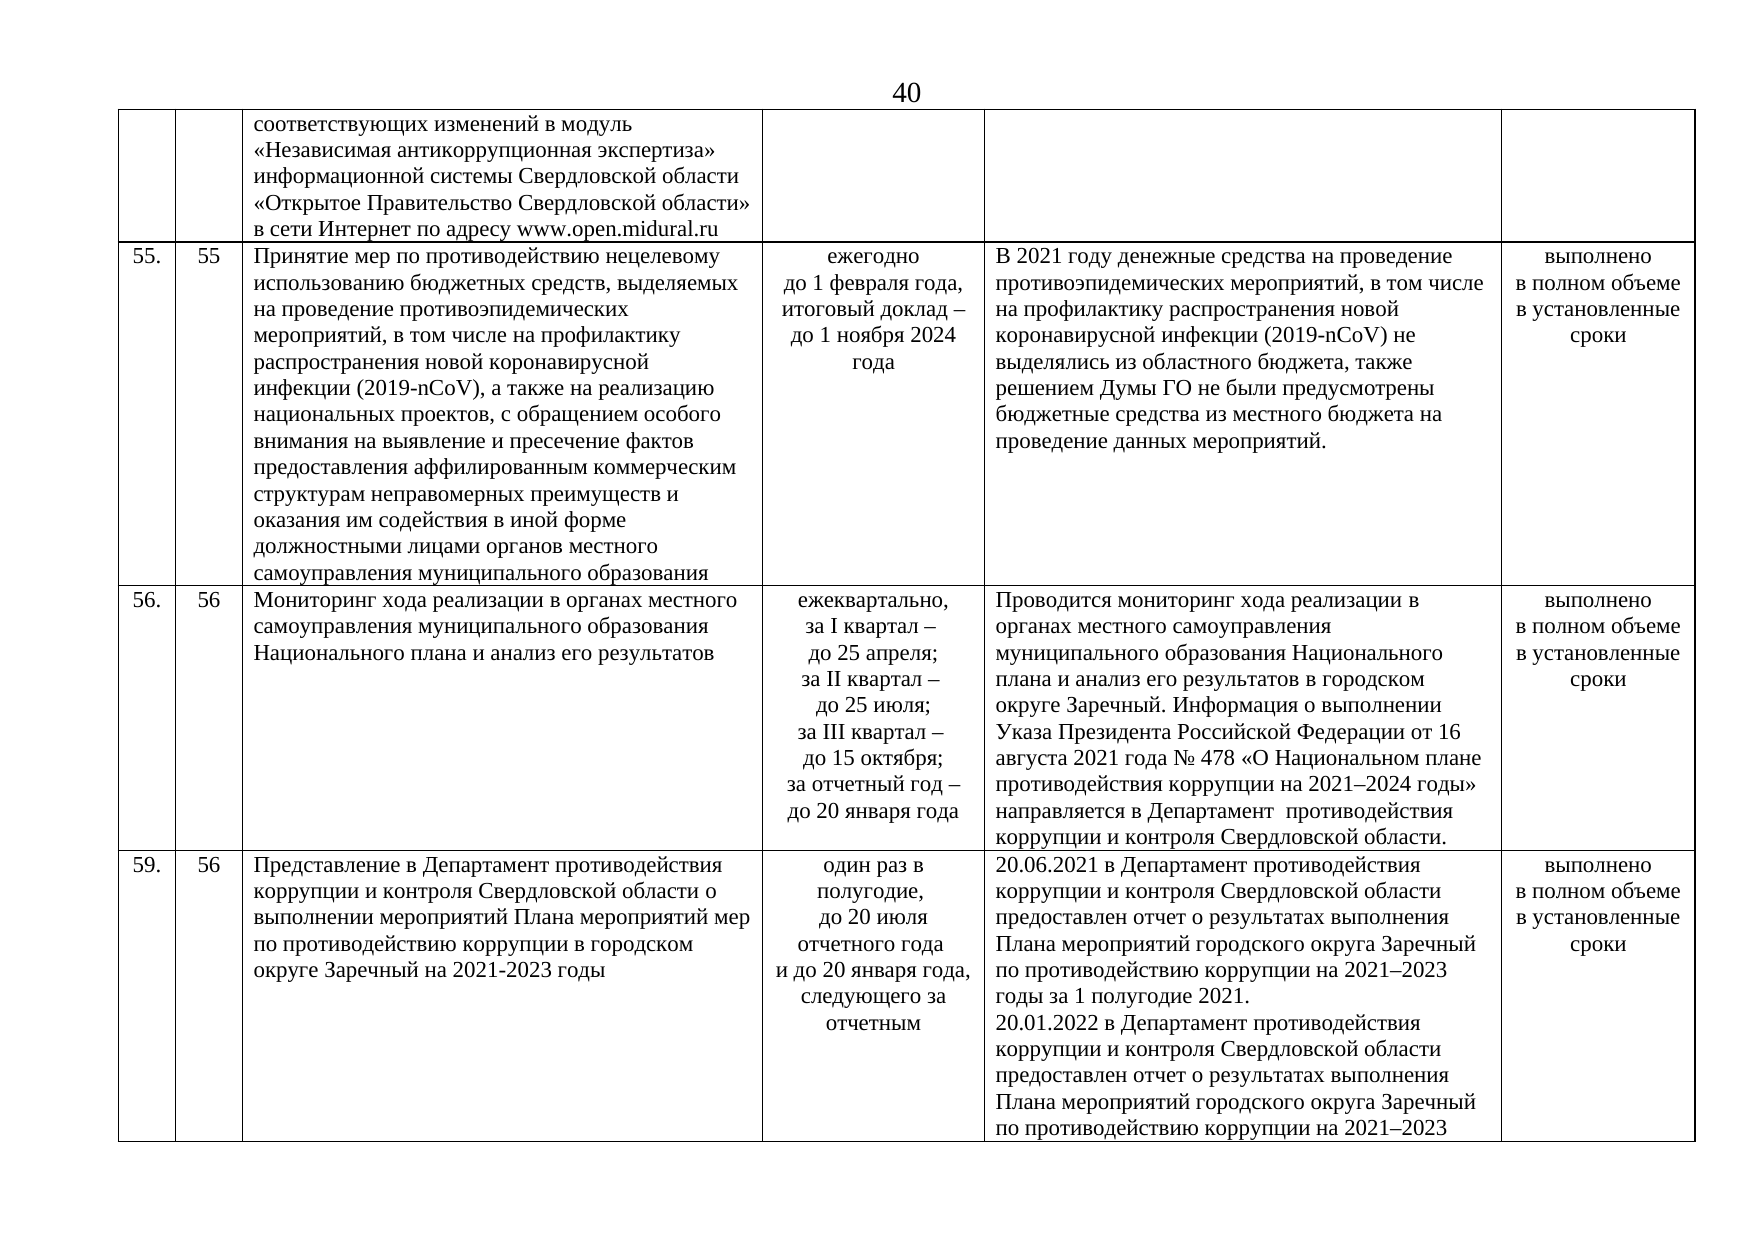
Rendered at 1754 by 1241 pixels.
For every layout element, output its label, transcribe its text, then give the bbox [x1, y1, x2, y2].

table_cell 55. [119, 243, 175, 585]
table_cell один раз в полугодие, до 20 июля отчетного года и до 20 января года, следующего за отчетным [763, 851, 984, 1141]
table_cell В 2021 году денежные средства на проведение противоэпидемических мероприятий, в том числе на профилактику распространения новой коронавирусной инфекции (2019-nCoV) не выделялись из областного бюджета, также решением Думы ГО не были предусмотрены бюджетные средства из местного бюджета на проведение данных мероприятий. [985, 243, 1501, 585]
table_cell 56. [119, 586, 175, 849]
table_cell [1502, 110, 1694, 241]
table_cell Принятие мер по противодействию нецелевому использованию бюджетных средств, выделяемых на проведение противоэпидемических мероприятий, в том числе на профилактику распространения новой коронавирусной инфекции (2019-nCoV), а также на реализацию национальных проектов, с обращением особого внимания на выявление и пресечение фактов предоставления аффилированным коммерческим структурам неправомерных преимуществ и оказания им содействия в иной форме должностными лицами органов местного самоуправления муниципального образования [243, 243, 762, 585]
table_cell [985, 110, 1501, 241]
table_cell ежеквартально, за I квартал – до 25 апреля; за II квартал – до 25 июля; за III квартал – до 15 октября; за отчетный год – до 20 января года [763, 586, 984, 849]
table_cell [763, 110, 984, 241]
table_cell Представление в Департамент противодействия коррупции и контроля Свердловской области о выполнении мероприятий Плана мероприятий мер по противодействию коррупции в городском округе Заречный на 2021-2023 годы [243, 851, 762, 1141]
table_cell ежегодно до 1 февраля года, итоговый доклад – до 1 ноября 2024 года [763, 243, 984, 585]
table_cell Проводится мониторинг хода реализации в органах местного самоуправления муниципального образования Национального плана и анализ его результатов в городском округе Заречный. Информация о выполнении Указа Президента Российской Федерации от 16 августа 2021 года № 478 «О Национальном плане противодействия коррупции на 2021–2024 годы» направляется в Департамент противодействия коррупции и контроля Свердловской области. [985, 586, 1501, 849]
table_cell 59. [119, 851, 175, 1141]
table_cell выполнено в полном объеме в установленные сроки [1502, 586, 1694, 849]
table_cell 56 [176, 851, 242, 1141]
table_cell 55 [176, 243, 242, 585]
table_cell выполнено в полном объеме в установленные сроки [1502, 851, 1694, 1141]
table_cell выполнено в полном объеме в установленные сроки [1502, 243, 1694, 585]
table_cell [119, 110, 175, 241]
table_cell Мониторинг хода реализации в органах местного самоуправления муниципального образования Национального плана и анализ его результатов [243, 586, 762, 849]
table_cell соответствующих изменений в модуль «Независимая антикоррупционная экспертиза» информационной системы Свердловской области «Открытое Правительство Свердловской области» в сети Интернет по адресу www.open.midural.ru [243, 110, 762, 241]
table_cell 56 [176, 586, 242, 849]
table_cell [176, 110, 242, 241]
